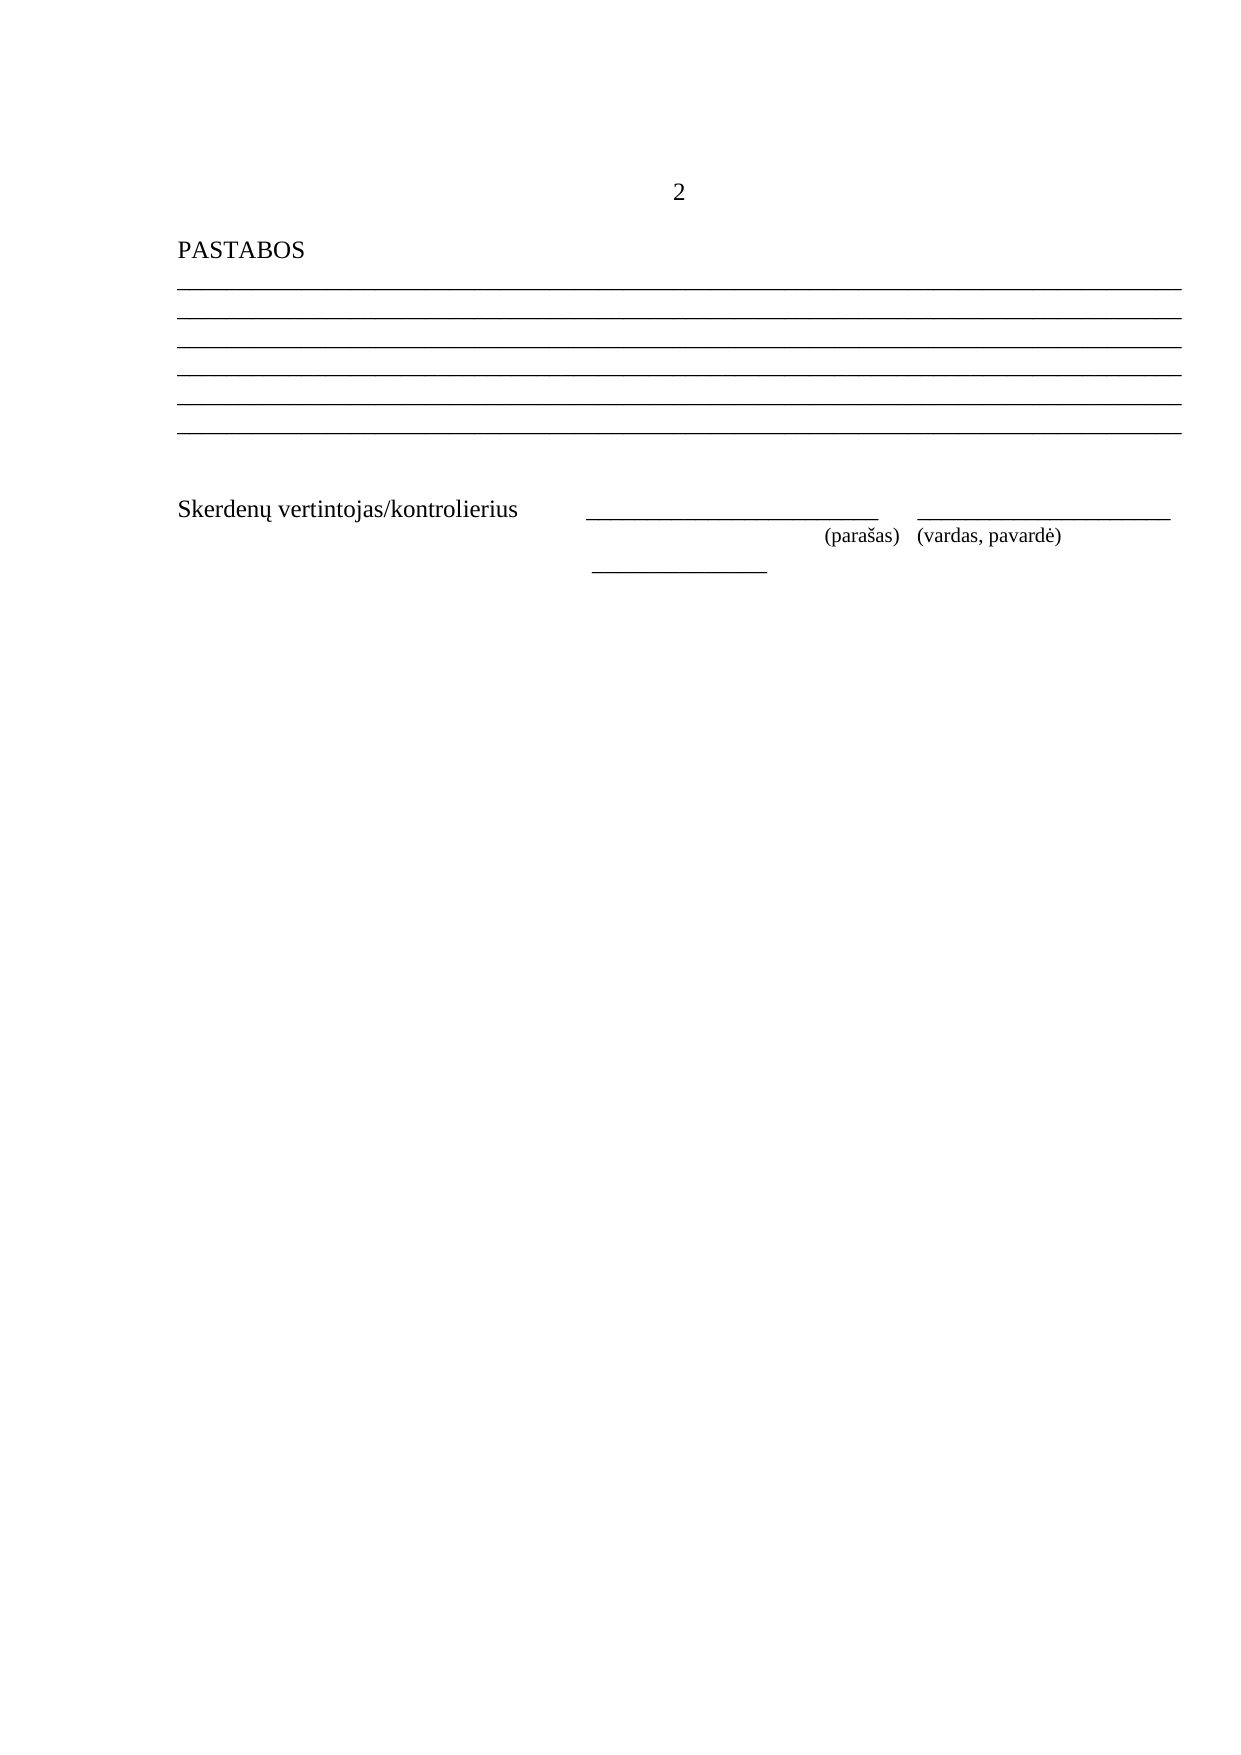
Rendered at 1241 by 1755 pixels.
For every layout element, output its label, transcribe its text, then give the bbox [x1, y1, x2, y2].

text ______________ [177, 547, 1181, 576]
text Skerdenų vertintojas/kontrolierius [177, 494, 1181, 523]
text Pastabos [177, 235, 1181, 264]
text (parašas) (vardas, pavardė) [256, 523, 1181, 547]
